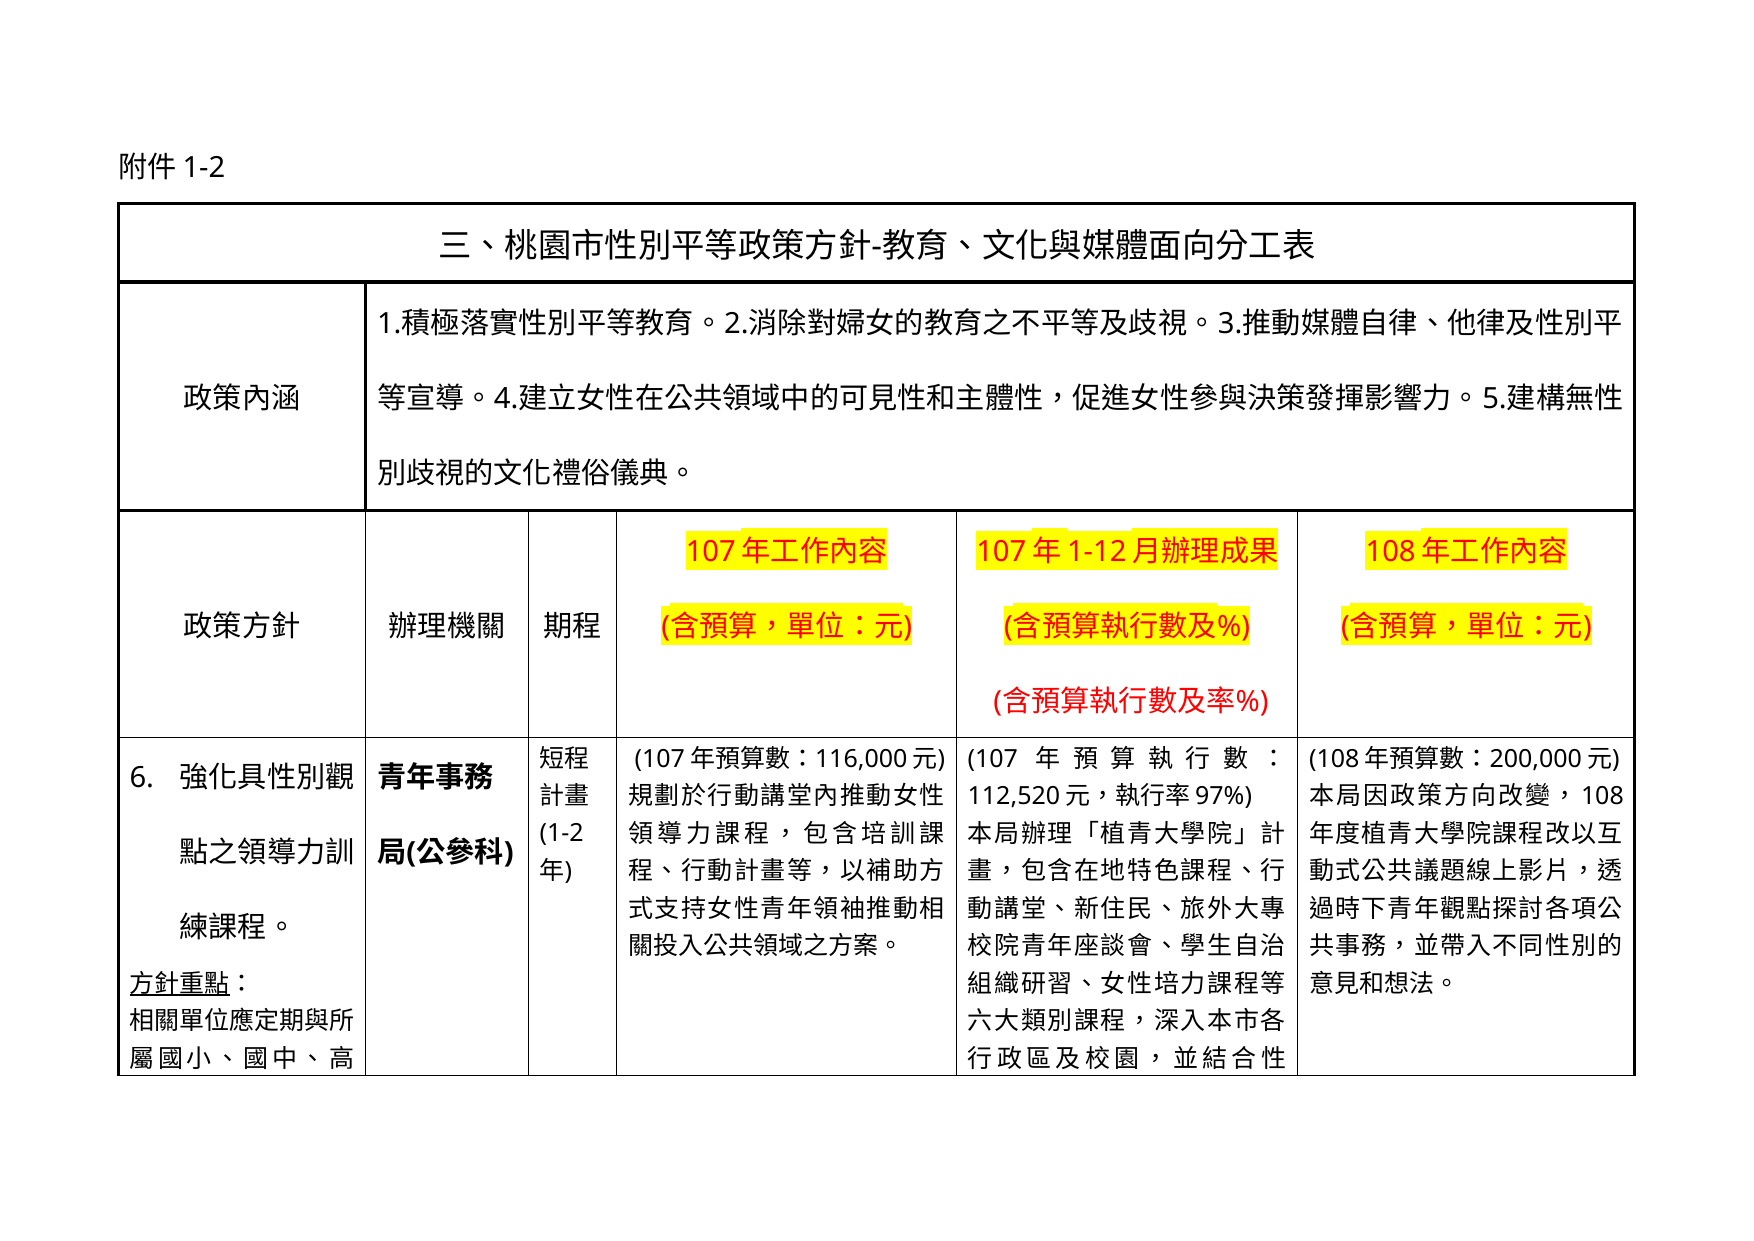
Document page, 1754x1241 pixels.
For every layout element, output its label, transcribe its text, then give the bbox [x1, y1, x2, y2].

table_cell (108年預算數：200,000元) 本局因政策方向改變，108年度植青大學院課程改以互動式公共議題線上影片，透過時下青年觀點探討各項公共事務，並帶入不同性別的意見和想法。 [1298, 738, 1633, 1075]
table_cell 107年1-12月辦理成果 (含預算執行數及%) (含預算執行數及率%) [957, 512, 1297, 737]
table_cell 政策方針 [120, 512, 365, 737]
table_cell 強化具性別觀點之領導力訓練課程。 方針重點： 相關單位應定期與所屬國小、國中、高 [120, 738, 365, 1075]
table_header 三、桃園市性別平等政策方針-教育、文化與媒體面向分工表 [120, 205, 1633, 280]
table_cell 107年工作內容 (含預算，單位：元) [617, 512, 956, 737]
table_cell 政策內涵 [120, 284, 364, 508]
table_cell 期程 [529, 512, 616, 737]
table_cell 1.積極落實性別平等教育。2.消除對婦女的教育之不平等及歧視。3.推動媒體自律、他律及性別平等宣導。4.建立女性在公共領域中的可見性和主體性，促進女性參與決策發揮影響力。5.建構無性別歧視的文化禮俗儀典。 [367, 284, 1633, 508]
table_cell 108年工作內容 (含預算，單位：元) [1298, 512, 1633, 737]
table_cell 辦理機關 [366, 512, 528, 737]
table_cell (107年預算執行數：112,520元，執行率97%) 本局辦理「植青大學院」計畫，包含在地特色課程、行動講堂、新住民、旅外大專校院青年座談會、學生自治組織研習、女性培力課程等六大類別課程，深入本市各行政區及校園，並結合性別、族群及公共議題主題課程，拓展全國桃青旅外關懷，落實深「植」本市青年蓬勃發展，前述課程邀請本市高中國女青參與。 107年9月1日及9月9日於桃園市婦女館辦理2場次女性培力課程。 前揭課程總參加人數為64人，男性13人(20%)，女性51人(80%)。 上台發言男性3人(發言率3/13=23%)、女性8人(發言率8/51=16%)。 [957, 738, 1297, 1075]
text 附件1-2 [118, 127, 1636, 202]
table_cell (107年預算數：116,000元) 規劃於行動講堂內推動女性領導力課程，包含培訓課程、行動計畫等，以補助方式支持女性青年領袖推動相關投入公共領域之方案。 [617, 738, 956, 1075]
table_cell 青年事務局(公參科) [366, 738, 528, 1075]
table_cell 短程計畫 (1-2年) [529, 738, 616, 1075]
